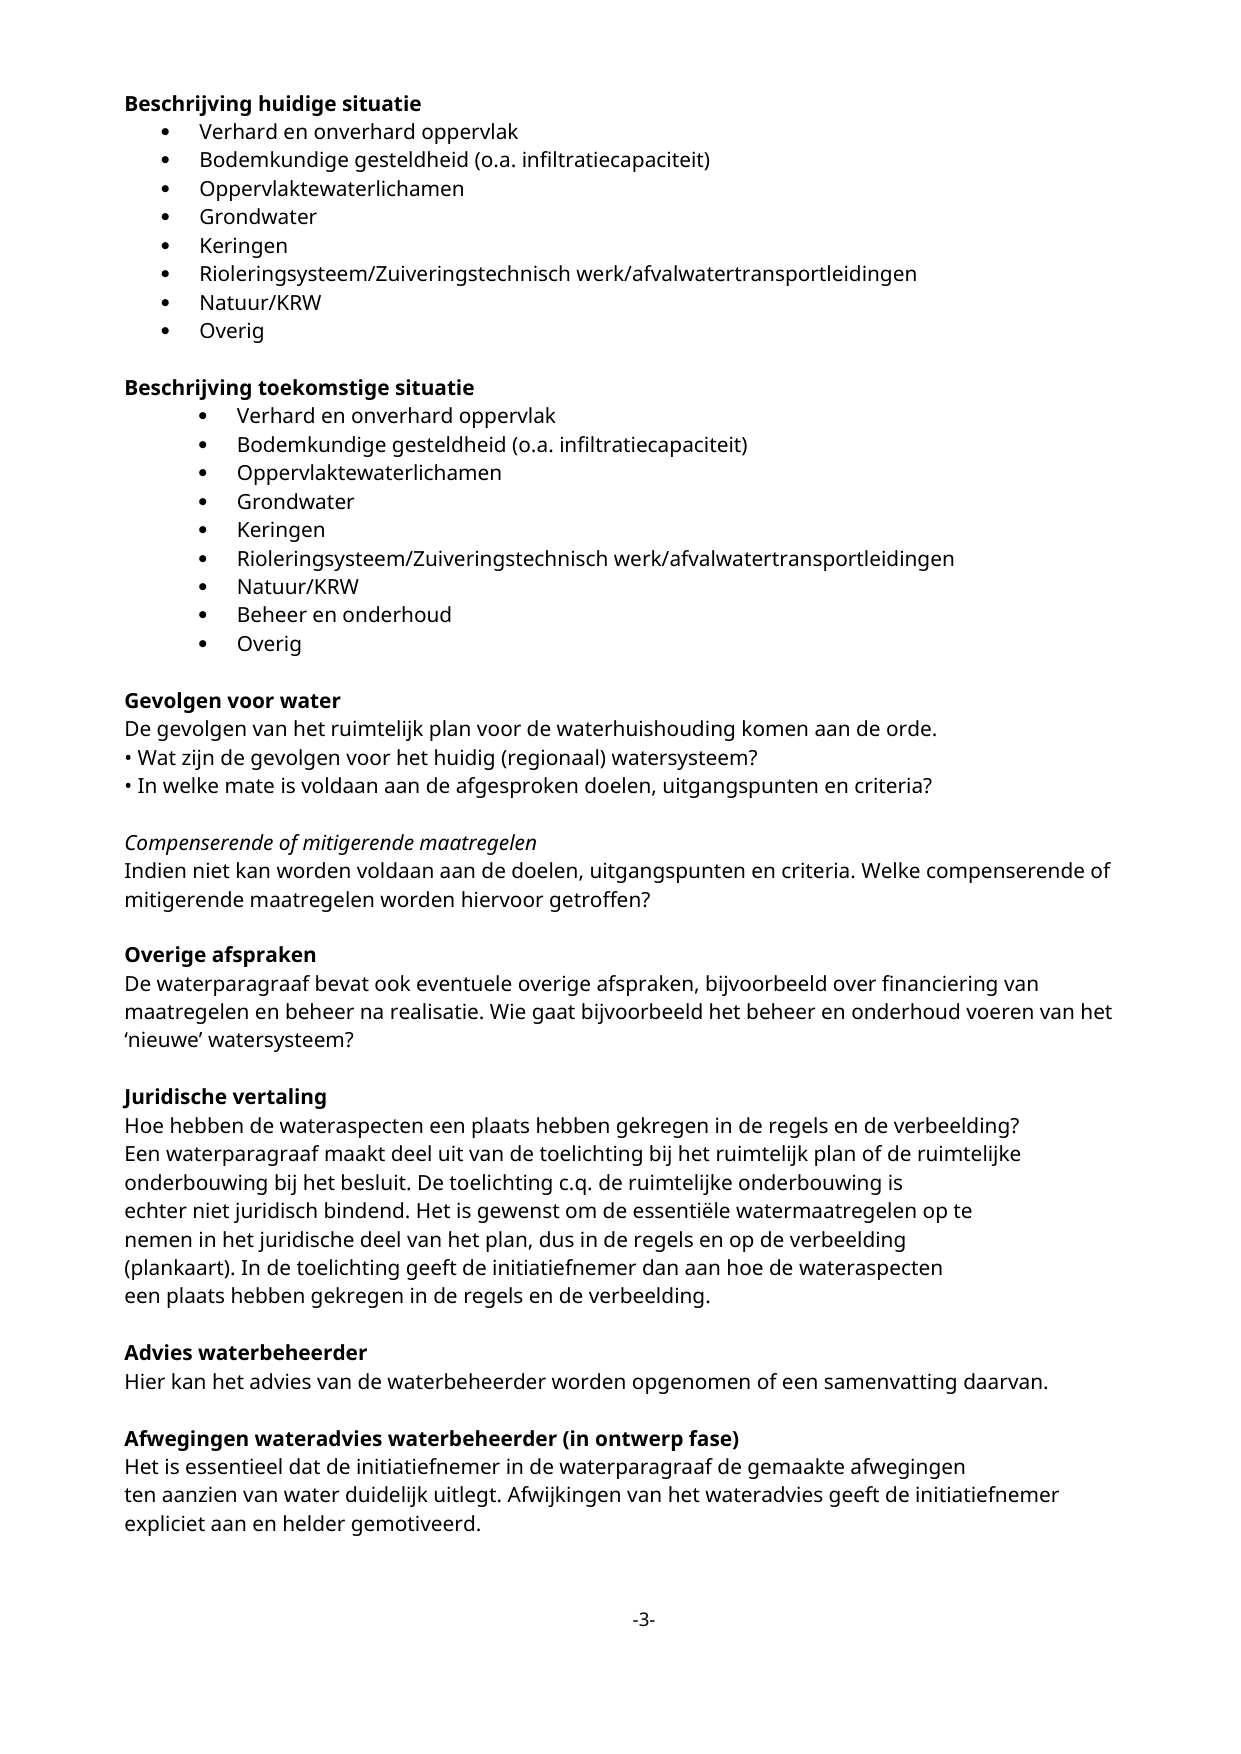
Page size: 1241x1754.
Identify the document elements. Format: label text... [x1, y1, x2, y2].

subtitle expliciet aan en helder gemotiveerd. [124, 1509, 1163, 1537]
text • Wat zijn de gevolgen voor het huidig (regionaal) watersysteem? [124, 743, 1163, 771]
list Keringen [199, 515, 1163, 544]
text Afwegingen wateradvies waterbeheerder (in ontwerp fase) [124, 1424, 1163, 1452]
text Beschrijving huidige situatie [124, 89, 1163, 117]
list Natuur/KRW [199, 572, 1163, 601]
subtitle Het is essentieel dat de initiatiefnemer in de waterparagraaf de gemaakte afwegingen [124, 1452, 1163, 1481]
text Compenserende of mitigerende maatregelen [124, 828, 1163, 856]
list Grondwater [199, 487, 1163, 515]
text Indien niet kan worden voldaan aan de doelen, uitgangspunten en criteria. Welke compenserende of mitigerende maatregelen worden hiervoor getroffen? [124, 856, 1163, 913]
list Rioleringsysteem/Zuiveringstechnisch werk/afvalwatertransportleidingen [199, 544, 1163, 572]
text Een waterparagraaf maakt deel uit van de toelichting bij het ruimtelijk plan of de ruimtelijke [124, 1139, 1163, 1168]
list Natuur/KRW [162, 288, 1163, 316]
text Hier kan het advies van de waterbeheerder worden opgenomen of een samenvatting daarvan. [124, 1367, 1163, 1395]
list Rioleringsysteem/Zuiveringstechnisch werk/afvalwatertransportleidingen [162, 259, 1163, 288]
list Overig [162, 316, 1163, 344]
list Verhard en onverhard oppervlak [162, 117, 1163, 146]
list Oppervlaktewaterlichamen [199, 458, 1163, 487]
list Oppervlaktewaterlichamen [162, 174, 1163, 202]
text echter niet juridisch bindend. Het is gewenst om de essentiële watermaatregelen op te [124, 1196, 1163, 1225]
text Overige afspraken [124, 940, 1163, 969]
text Juridische vertaling [124, 1082, 1163, 1111]
list Overig [199, 629, 1163, 657]
text De waterparagraaf bevat ook eventuele overige afspraken, bijvoorbeeld over financiering van maatregelen en beheer na realisatie. Wie gaat bijvoorbeeld het beheer en onderhoud voeren van het ‘nieuwe’ watersysteem? [124, 969, 1163, 1054]
list Grondwater [162, 202, 1163, 231]
text De gevolgen van het ruimtelijk plan voor de waterhuishouding komen aan de orde. [124, 714, 1163, 743]
list Beheer en onderhoud [199, 601, 1163, 629]
subtitle ten aanzien van water duidelijk uitlegt. Afwijkingen van het wateradvies geeft de initiatiefnemer [124, 1481, 1163, 1509]
text een plaats hebben gekregen in de regels en de verbeelding. [124, 1282, 1163, 1310]
text onderbouwing bij het besluit. De toelichting c.q. de ruimtelijke onderbouwing is [124, 1168, 1163, 1196]
text Advies waterbeheerder [124, 1338, 1163, 1367]
text • In welke mate is voldaan aan de afgesproken doelen, uitgangspunten en criteria? [124, 771, 1163, 799]
text Gevolgen voor water [124, 686, 1163, 714]
text Hoe hebben de wateraspecten een plaats hebben gekregen in de regels en de verbeelding? [124, 1111, 1163, 1139]
list Verhard en onverhard oppervlak [199, 401, 1163, 430]
text (plankaart). In de toelichting geeft de initiatiefnemer dan aan hoe de wateraspecten [124, 1253, 1163, 1282]
list Keringen [162, 231, 1163, 259]
list Bodemkundige gesteldheid (o.a. infiltratiecapaciteit) [162, 146, 1163, 174]
list Bodemkundige gesteldheid (o.a. infiltratiecapaciteit) [199, 430, 1163, 458]
text Beschrijving toekomstige situatie [124, 373, 1163, 401]
text nemen in het juridische deel van het plan, dus in de regels en op de verbeelding [124, 1225, 1163, 1253]
